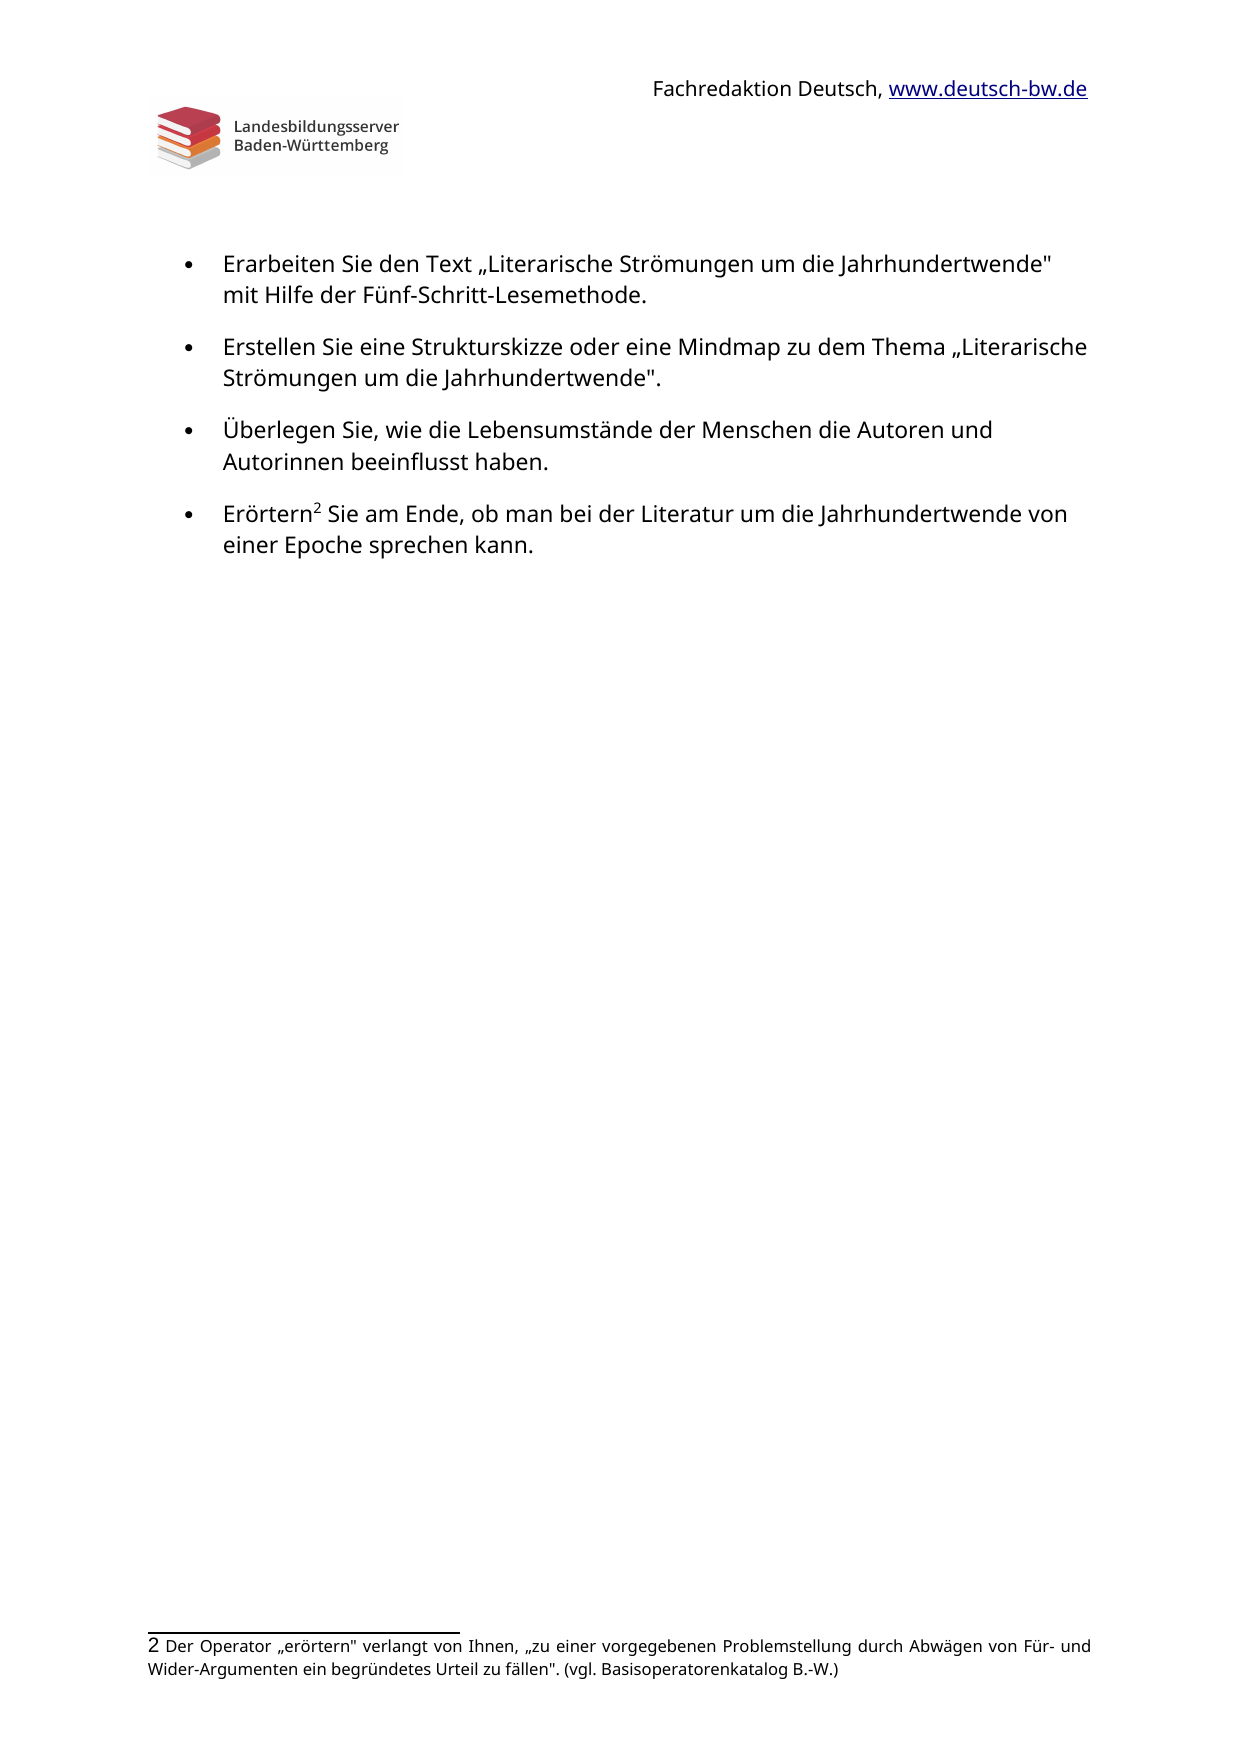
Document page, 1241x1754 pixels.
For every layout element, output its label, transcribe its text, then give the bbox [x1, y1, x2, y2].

list Der Operator „erörtern" verlangt von Ihnen, „zu einer vorgegebenen Problemstellung durch Abwägen von Für- und Wider-Argumenten ein begründetes Urteil zu fällen". (vgl. Basisoperatorenkatalog B.-W.) [148, 1633, 1093, 1680]
list Erstellen Sie eine Strukturskizze oder eine Mindmap zu dem Thema „Literarische Strömungen um die Jahrhundertwende". [185, 331, 1093, 393]
list Erörtern Sie am Ende, ob man bei der Literatur um die Jahrhundertwende von einer Epoche sprechen kann. [185, 497, 1093, 560]
list Erarbeiten Sie den Text „Literarische Strömungen um die Jahrhundertwende" mit Hilfe der Fünf-Schritt-Lesemethode. [185, 247, 1093, 310]
list Überlegen Sie, wie die Lebensumstände der Menschen die Autoren und Autorinnen beeinflusst haben. [185, 414, 1093, 477]
